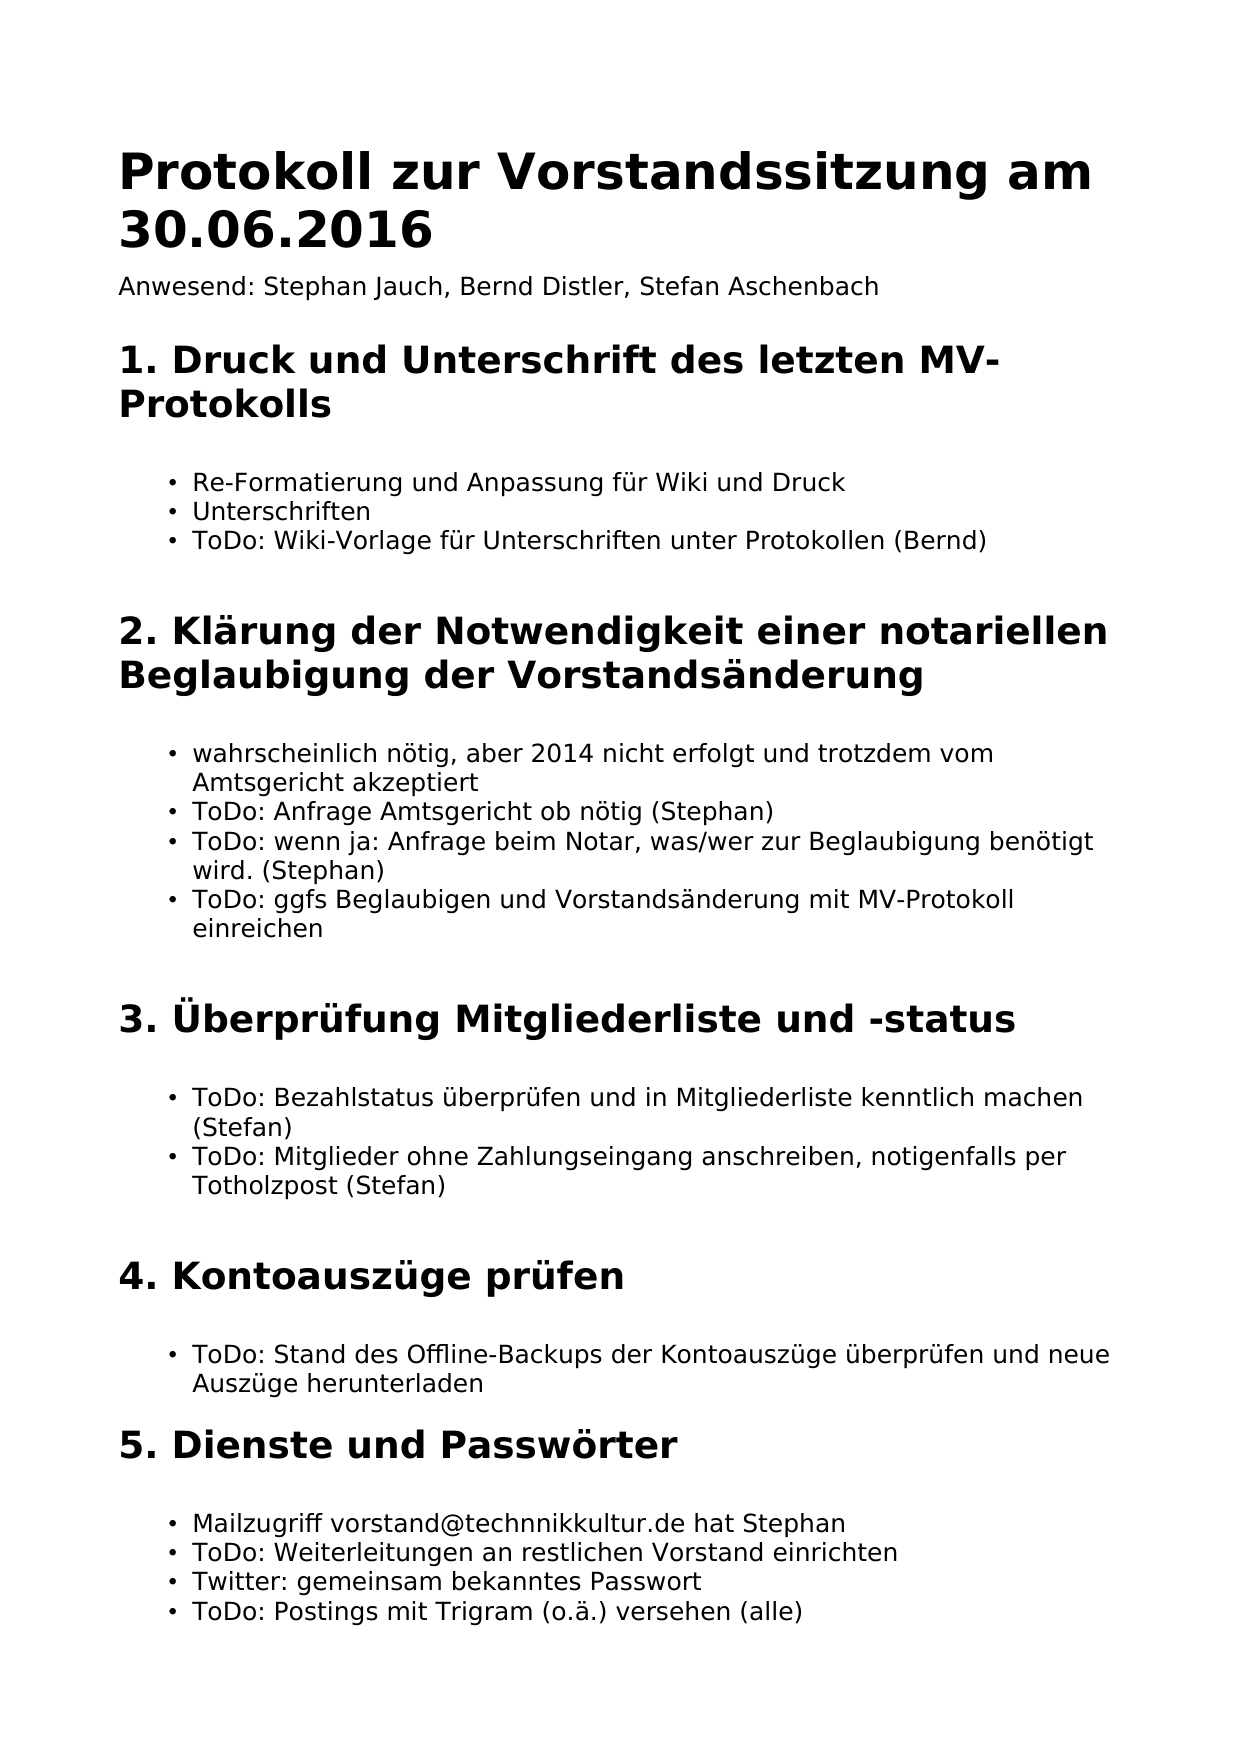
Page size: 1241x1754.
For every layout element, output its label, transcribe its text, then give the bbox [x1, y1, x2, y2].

subtitle Protokoll zur Vorstandssitzung am 30.06.2016 [118, 143, 1122, 259]
list ToDo: ggfs Beglaubigen und Vorstandsänderung mit MV-Protokoll einreichen [177, 885, 1122, 943]
list wahrscheinlich nötig, aber 2014 nicht erfolgt und trotzdem vom Amtsgericht akzeptiert [177, 739, 1122, 798]
list Twitter: gemeinsam bekanntes Passwort [177, 1568, 1122, 1597]
list ToDo: Anfrage Amtsgericht ob nötig (Stephan) [177, 798, 1122, 827]
list Mailzugriff vorstand@technnikkultur.de hat Stephan [177, 1509, 1122, 1538]
list ToDo: Mitglieder ohne Zahlungseingang anschreiben, notigenfalls per Totholzpost (Stefan) [177, 1142, 1122, 1200]
subtitle 2. Klärung der Notwendigkeit einer notariellen Beglaubigung der Vorstandsänderung [118, 610, 1122, 697]
list Re-Formatierung und Anpassung für Wiki und Druck [177, 468, 1122, 497]
list ToDo: Wiki-Vorlage für Unterschriften unter Protokollen (Bernd) [177, 526, 1122, 556]
subtitle 5. Dienste und Passwörter [118, 1424, 1122, 1467]
list ToDo: Bezahlstatus überprüfen und in Mitgliederliste kenntlich machen (Stefan) [177, 1083, 1122, 1142]
text Anwesend: Stephan Jauch, Bernd Distler, Stefan Aschenbach [118, 272, 1122, 301]
subtitle 3. Überprüfung Mitgliederliste und -status [118, 998, 1122, 1042]
list Unterschriften [177, 497, 1122, 526]
list ToDo: Stand des Offline-Backups der Kontoauszüge überprüfen und neue Auszüge herunterladen [177, 1340, 1122, 1399]
list ToDo: Postings mit Trigram (o.ä.) versehen (alle) [177, 1597, 1122, 1626]
list ToDo: Weiterleitungen an restlichen Vorstand einrichten [177, 1538, 1122, 1568]
subtitle 1. Druck und Unterschrift des letzten MV-Protokolls [118, 339, 1122, 426]
list ToDo: wenn ja: Anfrage beim Notar, was/wer zur Beglaubigung benötigt wird. (Stephan) [177, 827, 1122, 885]
subtitle 4. Kontoauszüge prüfen [118, 1255, 1122, 1298]
